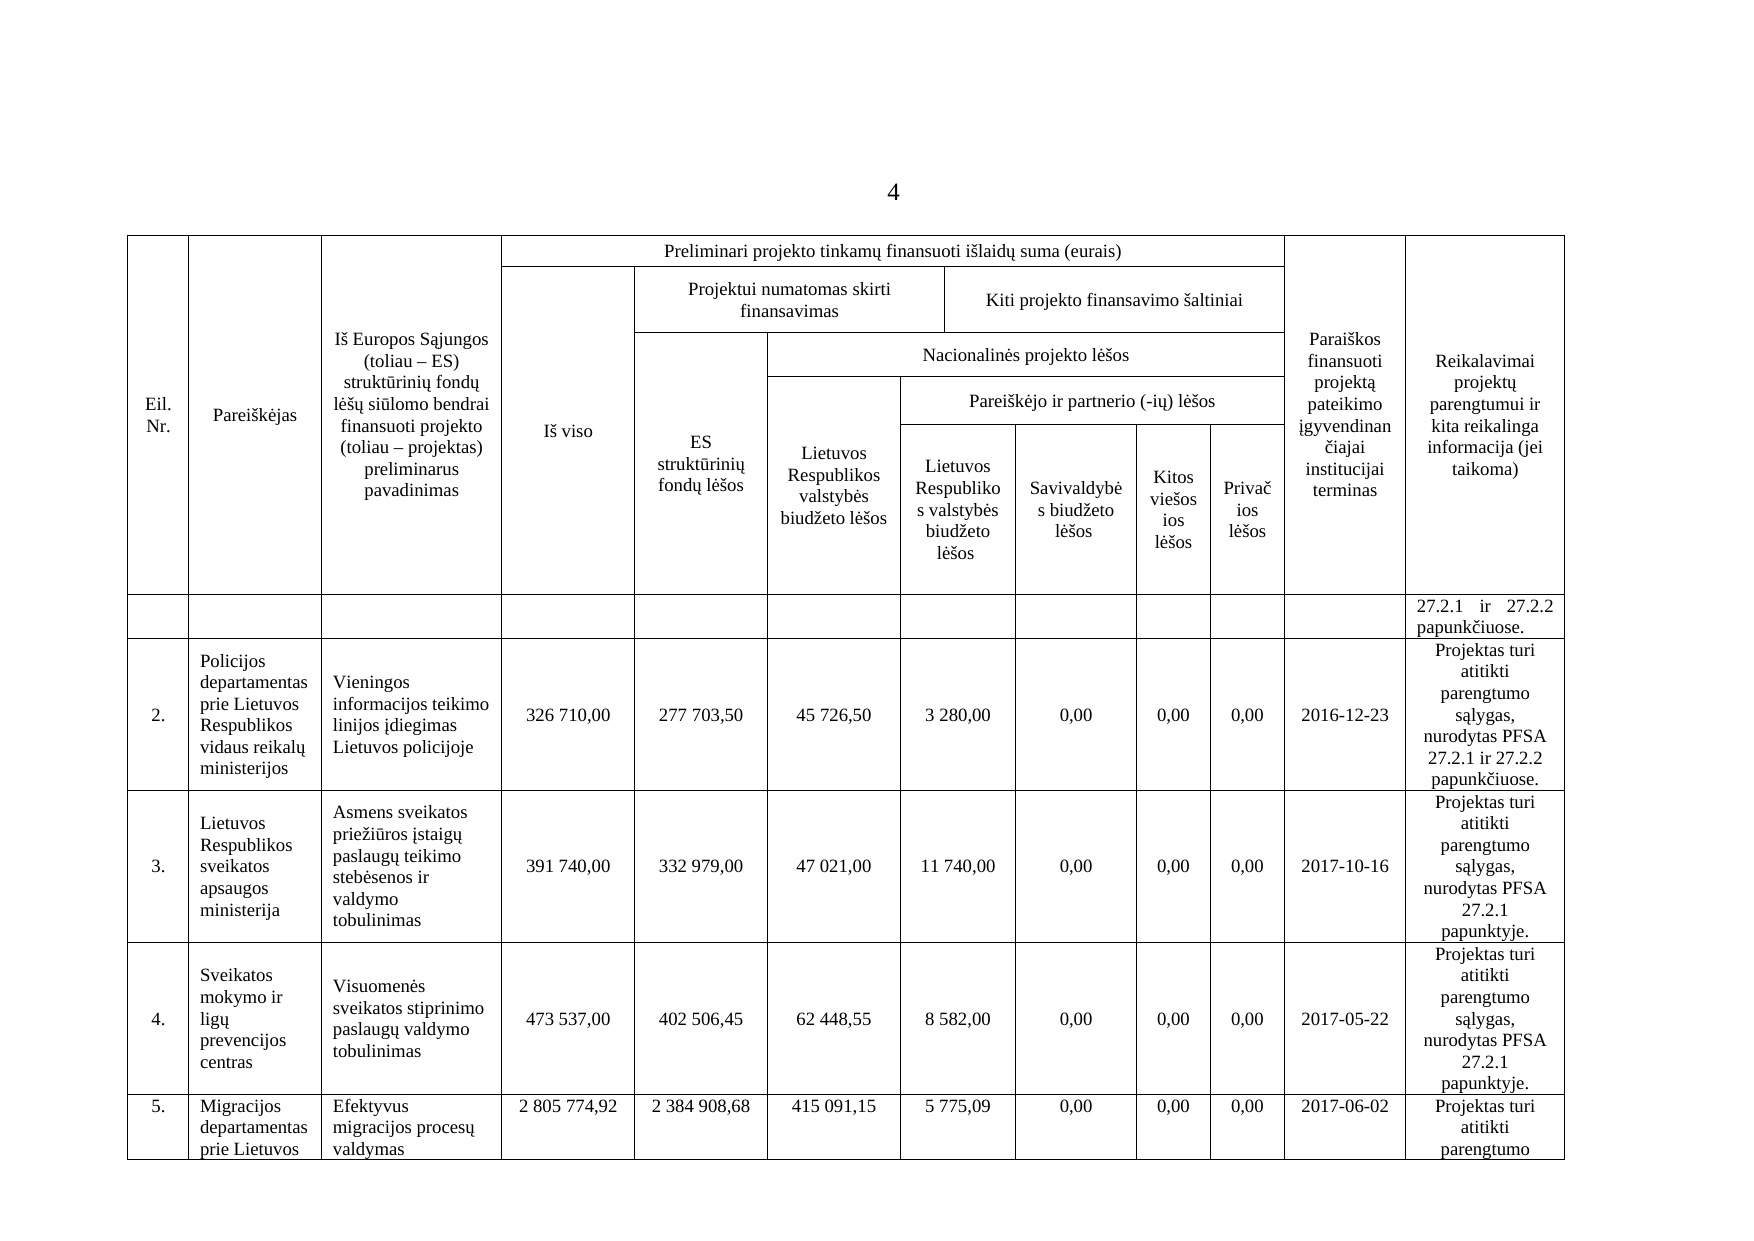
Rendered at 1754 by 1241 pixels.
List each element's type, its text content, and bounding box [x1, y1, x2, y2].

table_cell Kitos viešosios lėšos [1137, 425, 1210, 593]
table_cell Kiti projekto finansavimo šaltiniai [945, 267, 1284, 332]
table_cell [1137, 595, 1210, 638]
table_cell Iš viso [502, 267, 634, 593]
table_cell Projektas turi atitikti parengtumo sąlygas, nurodytas PFSA 27.2.1 papunktyje. [1406, 791, 1564, 942]
table_cell 45 726,50 [768, 639, 900, 790]
table_cell 3. [128, 791, 188, 942]
table_cell [901, 595, 1015, 638]
table_header Paraiškos finansuoti projektą pateikimo įgyvendinančiajai institucijai terminas [1285, 236, 1405, 593]
table_cell 0,00 [1137, 943, 1210, 1094]
table_cell Savivaldybės biudžeto lėšos [1016, 425, 1136, 593]
table_cell 0,00 [1211, 1095, 1284, 1159]
table_cell Visuomenės sveikatos stiprinimo paslaugų valdymo tobulinimas [322, 943, 501, 1094]
table_cell [128, 595, 188, 638]
table_cell Pareiškėjo ir partnerio (-ių) lėšos [901, 377, 1284, 424]
table_cell [1211, 595, 1284, 638]
table_cell [1285, 595, 1405, 638]
table_header Pareiškėjas [189, 236, 321, 593]
table_cell Projektui numatomas skirti finansavimas [635, 267, 944, 332]
table_cell Projektas turi atitikti parengtumo [1406, 1095, 1564, 1159]
table_cell 2 384 908,68 [635, 1095, 767, 1159]
table_cell 391 740,00 [502, 791, 634, 942]
table_cell 0,00 [1211, 943, 1284, 1094]
table_cell 5 775,09 [901, 1095, 1015, 1159]
table_header Eil. Nr. [128, 236, 188, 593]
table_cell 27.2.1 ir 27.2.2 papunkčiuose. [1406, 595, 1564, 638]
table_cell 2016-12-23 [1285, 639, 1405, 790]
table_cell [1016, 595, 1136, 638]
table_cell Asmens sveikatos priežiūros įstaigų paslaugų teikimo stebėsenos ir valdymo tobulinimas [322, 791, 501, 942]
table_cell 11 740,00 [901, 791, 1015, 942]
table_cell 62 448,55 [768, 943, 900, 1094]
table_cell 0,00 [1137, 791, 1210, 942]
table_cell 5. [128, 1095, 188, 1159]
table_cell [322, 595, 501, 638]
table_cell Migracijos departamentas prie Lietuvos [189, 1095, 321, 1159]
table_cell 277 703,50 [635, 639, 767, 790]
table_cell 0,00 [1137, 1095, 1210, 1159]
table_cell Projektas turi atitikti parengtumo sąlygas, nurodytas PFSA 27.2.1 ir 27.2.2 papunkčiuose. [1406, 639, 1564, 790]
table_cell ES struktūrinių fondų lėšos [635, 333, 767, 593]
table_cell Lietuvos Respublikos valstybės biudžeto lėšos [901, 425, 1015, 593]
table_cell Lietuvos Respublikos sveikatos apsaugos ministerija [189, 791, 321, 942]
table_cell 473 537,00 [502, 943, 634, 1094]
table_cell 2017-05-22 [1285, 943, 1405, 1094]
table_cell [768, 595, 900, 638]
table_cell 0,00 [1016, 791, 1136, 942]
table_cell 47 021,00 [768, 791, 900, 942]
table_header Iš Europos Sąjungos (toliau – ES) struktūrinių fondų lėšų siūlomo bendrai finansuoti projekto (toliau – projektas) preliminarus pavadinimas [322, 236, 501, 593]
table_cell Vieningos informacijos teikimo linijos įdiegimas Lietuvos policijoje [322, 639, 501, 790]
table_header Preliminari projekto tinkamų finansuoti išlaidų suma (eurais) [502, 236, 1284, 266]
table_cell [502, 595, 634, 638]
table_cell 402 506,45 [635, 943, 767, 1094]
table_cell 2017-10-16 [1285, 791, 1405, 942]
table_cell Sveikatos mokymo ir ligų prevencijos centras [189, 943, 321, 1094]
table_header Reikalavimai projektų parengtumui ir kita reikalinga informacija (jei taikoma) [1406, 236, 1564, 593]
table_cell 4. [128, 943, 188, 1094]
table_cell 0,00 [1211, 791, 1284, 942]
table_cell 415 091,15 [768, 1095, 900, 1159]
table_cell 0,00 [1016, 639, 1136, 790]
table_cell 326 710,00 [502, 639, 634, 790]
table_cell [189, 595, 321, 638]
table_cell Lietuvos Respublikos valstybės biudžeto lėšos [768, 377, 900, 593]
table_cell 8 582,00 [901, 943, 1015, 1094]
table_cell Privačios lėšos [1211, 425, 1284, 593]
table_cell Efektyvus migracijos procesų valdymas [322, 1095, 501, 1159]
table_cell 0,00 [1016, 943, 1136, 1094]
table_cell 3 280,00 [901, 639, 1015, 790]
table_cell [635, 595, 767, 638]
table_cell 2017-06-02 [1285, 1095, 1405, 1159]
table_cell 2. [128, 639, 188, 790]
table_cell 0,00 [1016, 1095, 1136, 1159]
table_cell 0,00 [1137, 639, 1210, 790]
table_cell Policijos departamentas prie Lietuvos Respublikos vidaus reikalų ministerijos [189, 639, 321, 790]
table_cell Nacionalinės projekto lėšos [768, 333, 1284, 376]
table_cell 332 979,00 [635, 791, 767, 942]
table_cell 0,00 [1211, 639, 1284, 790]
table_cell 2 805 774,92 [502, 1095, 634, 1159]
table_cell Projektas turi atitikti parengtumo sąlygas, nurodytas PFSA 27.2.1 papunktyje. [1406, 943, 1564, 1094]
